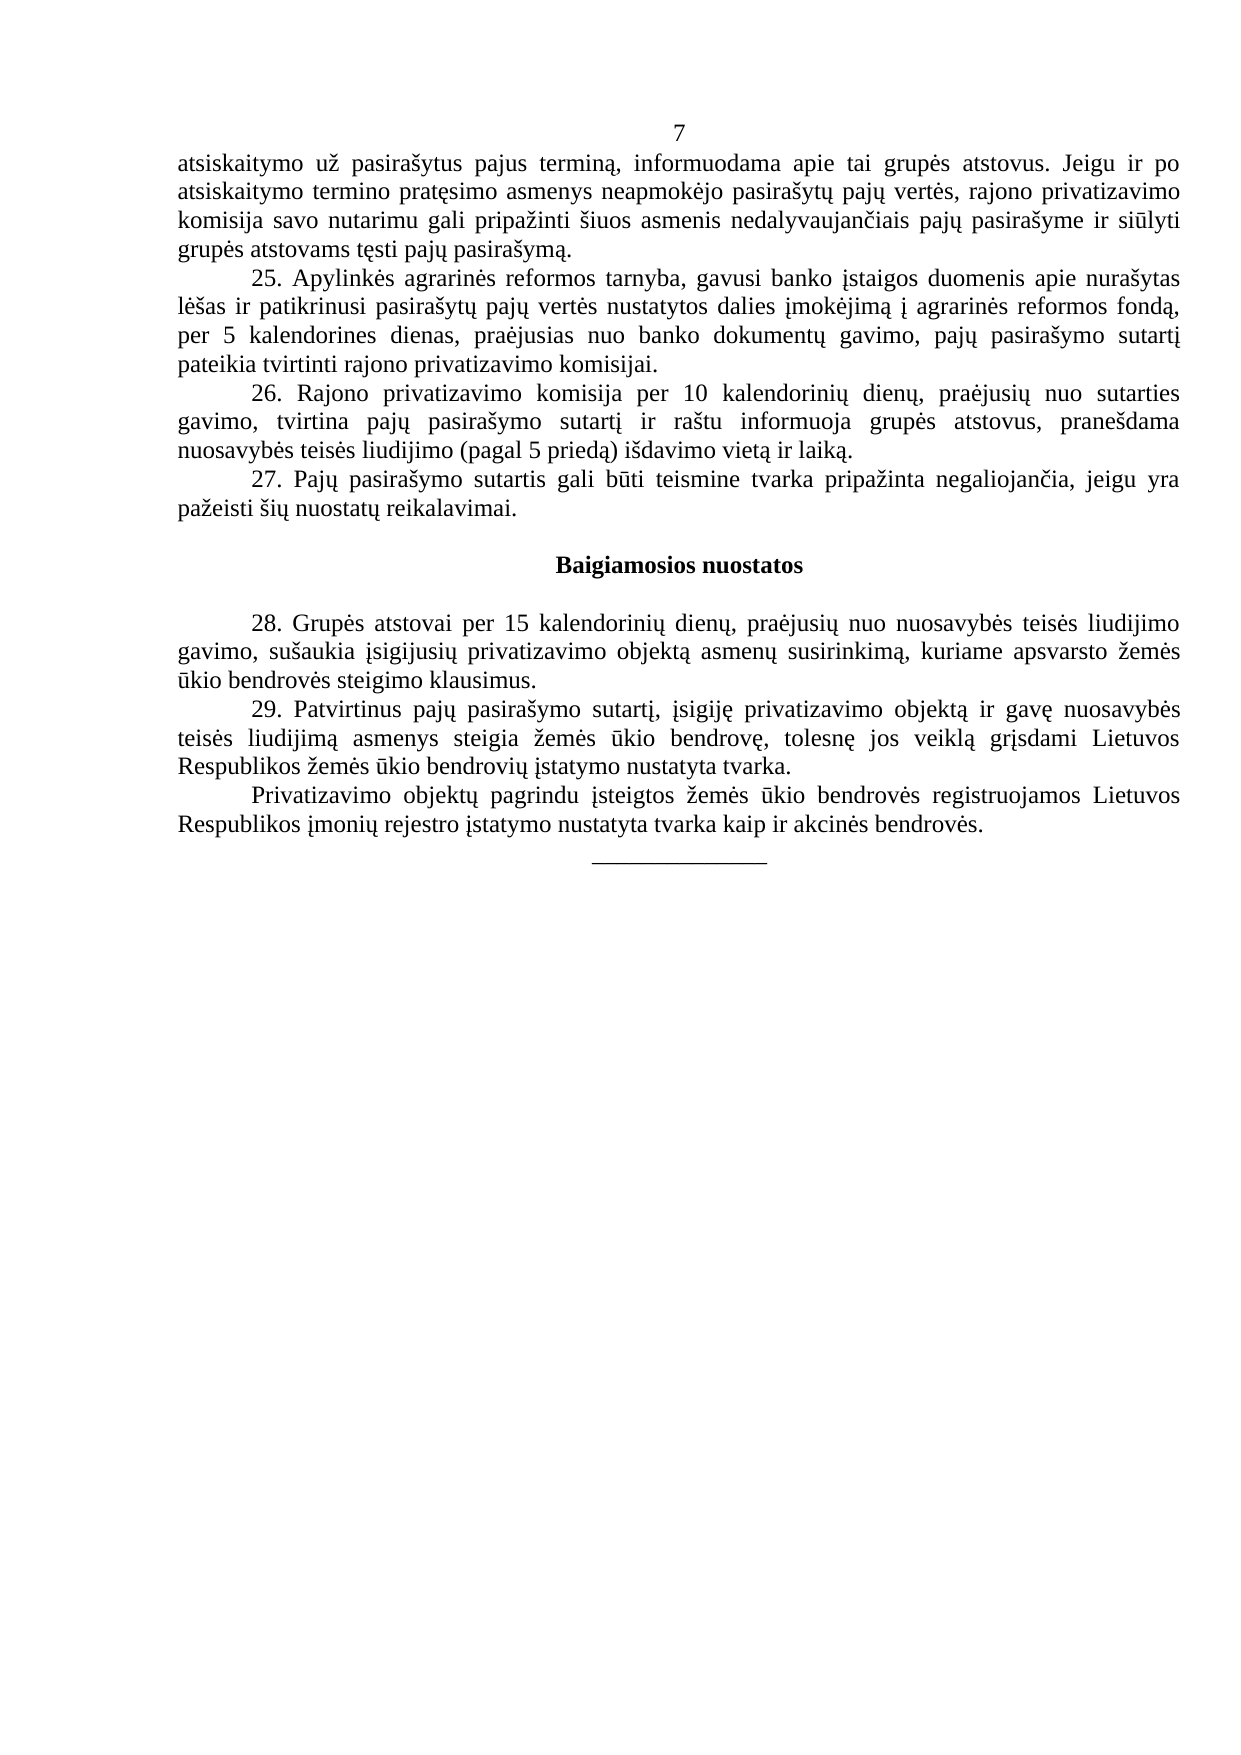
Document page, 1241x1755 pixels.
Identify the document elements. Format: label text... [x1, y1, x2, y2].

text 28. Grupės atstovai per 15 kalendorinių dienų, praėjusių nuo nuosavybės teisės liudijimo gavimo, sušaukia įsigijusių privatizavimo objektą asmenų susirinkimą, kuriame apsvarsto žemės ūkio bendrovės steigimo klausimus. [177, 608, 1181, 694]
text atsiskaitymo už pasirašytus pajus terminą, informuodama apie tai grupės atstovus. Jeigu ir po atsiskaitymo termino pratęsimo asmenys neapmokėjo pasirašytų pajų vertės, rajono privatizavimo komisija savo nutarimu gali pripažinti šiuos asmenis nedalyvaujančiais pajų pasirašyme ir siūlyti grupės atstovams tęsti pajų pasirašymą. [177, 148, 1181, 263]
text Privatizavimo objektų pagrindu įsteigtos žemės ūkio bendrovės registruojamos Lietuvos Respublikos įmonių rejestro įstatymo nustatyta tvarka kaip ir akcinės bendrovės. [177, 780, 1181, 838]
text ______________ [177, 838, 1181, 866]
text 29. Patvirtinus pajų pasirašymo sutartį, įsigiję privatizavimo objektą ir gavę nuosavybės teisės liudijimą asmenys steigia žemės ūkio bendrovę, tolesnę jos veiklą grįsdami Lietuvos Respublikos žemės ūkio bendrovių įstatymo nustatyta tvarka. [177, 694, 1181, 780]
text 27. Pajų pasirašymo sutartis gali būti teismine tvarka pripažinta negaliojančia, jeigu yra pažeisti šių nuostatų reikalavimai. [177, 464, 1181, 521]
text 26. Rajono privatizavimo komisija per 10 kalendorinių dienų, praėjusių nuo sutarties gavimo, tvirtina pajų pasirašymo sutartį ir raštu informuoja grupės atstovus, pranešdama nuosavybės teisės liudijimo (pagal 5 priedą) išdavimo vietą ir laiką. [177, 378, 1181, 464]
text 25. Apylinkės agrarinės reformos tarnyba, gavusi banko įstaigos duomenis apie nurašytas lėšas ir patikrinusi pasirašytų pajų vertės nustatytos dalies įmokėjimą į agrarinės reformos fondą, per 5 kalendorines dienas, praėjusias nuo banko dokumentų gavimo, pajų pasirašymo sutartį pateikia tvirtinti rajono privatizavimo komisijai. [177, 263, 1181, 378]
text Baigiamosios nuostatos [177, 550, 1181, 579]
